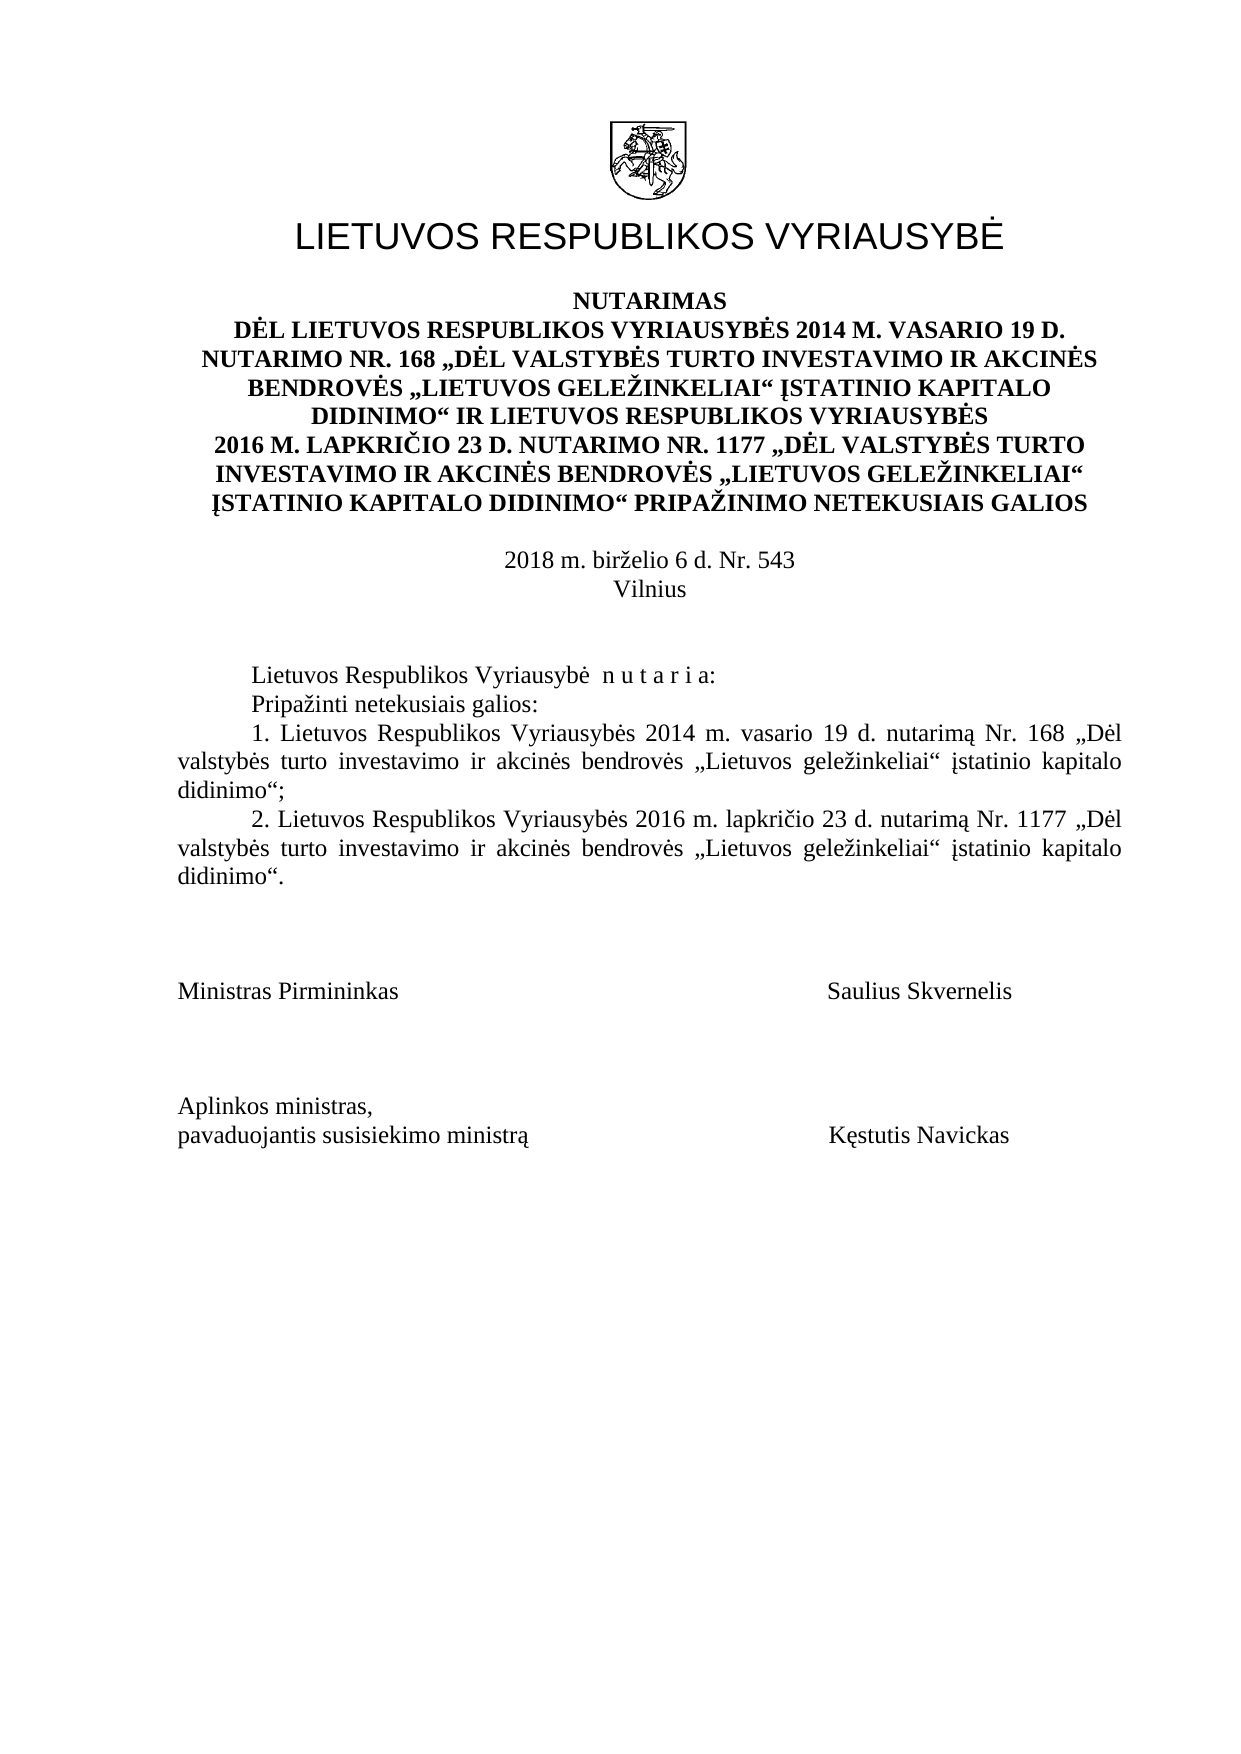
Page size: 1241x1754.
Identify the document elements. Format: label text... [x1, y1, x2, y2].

text Aplinkos ministras, [177, 1091, 1122, 1120]
text DĖL Lietuvos Respublikos Vyriausybės 2014 M. vasario 19 d. nutarimo Nr. 168 „Dėl valstybės turto investavimo ir akcinės bendrovės „Lietuvos geležinkeliai“ įstatinio kapitalo didinimo“ ir Lietuvos Respublikos Vyriausybės 2016 m. lapkričio 23 d. nutarimo Nr. 1177 „Dėl valstybės turto investavimo ir akcinės bendrovės „Lietuvos geležinkeliai“ įstatinio kapitalo didinimo“ pripažinimo netekusiais galios [177, 315, 1122, 516]
text Lietuvos Respublikos Vyriausybė [177, 214, 1122, 258]
text nutarimas [177, 286, 1122, 315]
text 2018 m. birželio 6 d. Nr. 543 [177, 545, 1122, 574]
text Pripažinti netekusiais galios: [177, 689, 1122, 718]
text Lietuvos Respublikos Vyriausybė n u t a r i a: [177, 660, 1122, 689]
text 2. Lietuvos Respublikos Vyriausybės 2016 m. lapkričio 23 d. nutarimą Nr. 1177 „Dėl valstybės turto investavimo ir akcinės bendrovės „Lietuvos geležinkeliai“ įstatinio kapitalo didinimo“. [177, 804, 1122, 890]
text 1. Lietuvos Respublikos Vyriausybės 2014 m. vasario 19 d. nutarimą Nr. 168 „Dėl valstybės turto investavimo ir akcinės bendrovės „Lietuvos geležinkeliai“ įstatinio kapitalo didinimo“; [177, 718, 1122, 804]
text Ministras Pirmininkas Saulius Skvernelis [177, 976, 1122, 1005]
text pavaduojantis susisiekimo ministrą Kęstutis Navickas [177, 1120, 1122, 1149]
text Vilnius [177, 574, 1122, 603]
